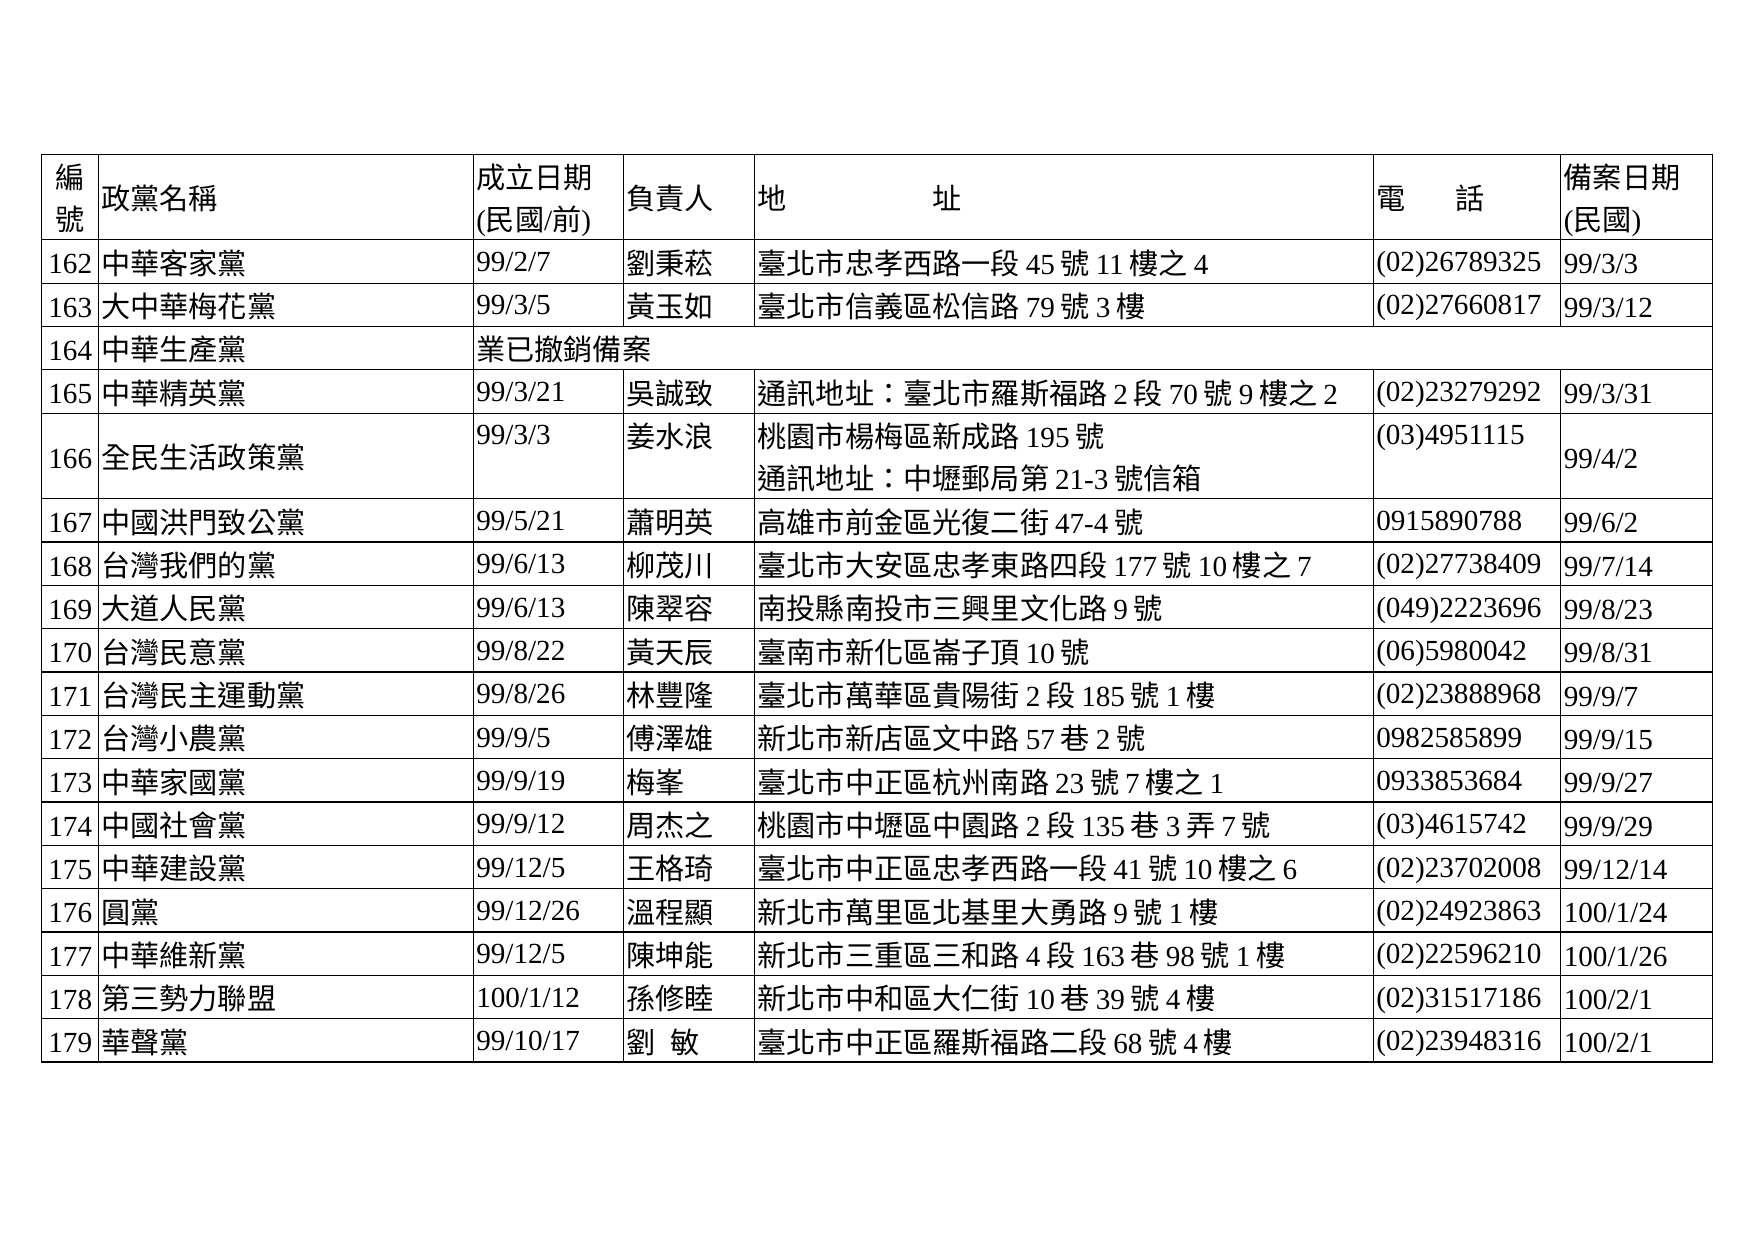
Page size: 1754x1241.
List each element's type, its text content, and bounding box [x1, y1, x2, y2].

table_cell 99/8/31 [1561, 629, 1712, 671]
table_cell 台灣民意黨 [99, 629, 473, 671]
table_cell (02)23948316 [1374, 1019, 1560, 1061]
table_cell 桃園市楊梅區新成路195號 通訊地址：中壢郵局第21-3號信箱 [755, 414, 1373, 498]
table_cell 中華客家黨 [99, 240, 473, 282]
table_cell 陳翠容 [624, 586, 754, 628]
table_cell 164 [42, 327, 98, 369]
table_cell 171 [42, 673, 98, 715]
table_cell 99/8/22 [474, 629, 623, 671]
table_cell 100/1/24 [1561, 889, 1712, 931]
table_cell 新北市中和區大仁街10巷39號4樓 [755, 976, 1373, 1018]
table_cell 100/2/1 [1561, 1019, 1712, 1061]
table_cell 蕭明英 [624, 499, 754, 541]
table_cell 中國洪門致公黨 [99, 499, 473, 541]
table_cell 陳坤能 [624, 933, 754, 975]
table_cell (02)23279292 [1374, 370, 1560, 412]
table_cell 中華家國黨 [99, 759, 473, 801]
table_cell (02)31517186 [1374, 976, 1560, 1018]
table_cell 99/3/3 [1561, 240, 1712, 282]
table_cell 179 [42, 1019, 98, 1061]
table_header 電 話 [1374, 155, 1560, 239]
table_cell 99/12/5 [474, 846, 623, 888]
table_cell (02)27660817 [1374, 284, 1560, 326]
table_cell 吳誠致 [624, 370, 754, 412]
table_cell (03)4615742 [1374, 803, 1560, 845]
table_cell 177 [42, 933, 98, 975]
table_cell 圓黨 [99, 889, 473, 931]
table_cell 170 [42, 629, 98, 671]
table_cell 臺北市中正區忠孝西路一段41號10樓之6 [755, 846, 1373, 888]
table_cell 99/8/26 [474, 673, 623, 715]
table_cell 168 [42, 543, 98, 585]
table_cell 臺北市中正區杭州南路23號7樓之1 [755, 759, 1373, 801]
table_cell 中華生產黨 [99, 327, 473, 369]
table_cell 0915890788 [1374, 499, 1560, 541]
table_cell 高雄市前金區光復二街47-4號 [755, 499, 1373, 541]
table_cell 黃天辰 [624, 629, 754, 671]
table_cell 99/7/14 [1561, 543, 1712, 585]
table_cell 台灣民主運動黨 [99, 673, 473, 715]
table_cell 166 [42, 414, 98, 498]
table_cell (03)4951115 [1374, 414, 1560, 498]
table_cell 99/10/17 [474, 1019, 623, 1061]
table_header 政黨名稱 [99, 155, 473, 239]
table_cell 梅峯 [624, 759, 754, 801]
table_cell 大道人民黨 [99, 586, 473, 628]
table_cell 99/9/19 [474, 759, 623, 801]
table_cell 桃園市中壢區中園路2段135巷3弄7號 [755, 803, 1373, 845]
table_cell 99/9/29 [1561, 803, 1712, 845]
table_cell 姜水浪 [624, 414, 754, 498]
table_cell 林豐隆 [624, 673, 754, 715]
table_cell 99/4/2 [1561, 414, 1712, 498]
table_cell 王格琦 [624, 846, 754, 888]
table_cell 167 [42, 499, 98, 541]
table_cell 100/1/26 [1561, 933, 1712, 975]
table_cell 99/9/27 [1561, 759, 1712, 801]
table_cell 黃玉如 [624, 284, 754, 326]
table_cell 100/1/12 [474, 976, 623, 1018]
table_cell 99/2/7 [474, 240, 623, 282]
table_cell 99/3/31 [1561, 370, 1712, 412]
table_header 負責人 [624, 155, 754, 239]
table_cell 中華精英黨 [99, 370, 473, 412]
table_cell 99/6/13 [474, 586, 623, 628]
table_cell 溫程顯 [624, 889, 754, 931]
table_cell 163 [42, 284, 98, 326]
table_cell 周杰之 [624, 803, 754, 845]
table_cell (049)2223696 [1374, 586, 1560, 628]
table_cell 全民生活政策黨 [99, 414, 473, 498]
table_cell 99/3/3 [474, 414, 623, 498]
table_cell 99/3/12 [1561, 284, 1712, 326]
table_cell 99/6/2 [1561, 499, 1712, 541]
table_cell 0982585899 [1374, 716, 1560, 758]
table_cell 臺北市信義區松信路79號3樓 [755, 284, 1373, 326]
table_cell 174 [42, 803, 98, 845]
table_cell 99/5/21 [474, 499, 623, 541]
table_cell 南投縣南投市三興里文化路9號 [755, 586, 1373, 628]
table_cell 99/6/13 [474, 543, 623, 585]
table_cell 162 [42, 240, 98, 282]
table_cell 臺北市中正區羅斯福路二段68號4樓 [755, 1019, 1373, 1061]
table_cell 台灣我們的黨 [99, 543, 473, 585]
table_cell 175 [42, 846, 98, 888]
table_cell 99/9/7 [1561, 673, 1712, 715]
table_cell 臺北市萬華區貴陽街2段185號1樓 [755, 673, 1373, 715]
table_cell 中華建設黨 [99, 846, 473, 888]
table_cell 99/9/5 [474, 716, 623, 758]
table_cell 台灣小農黨 [99, 716, 473, 758]
table_cell 0933853684 [1374, 759, 1560, 801]
table_cell 99/12/26 [474, 889, 623, 931]
table_cell 業已撤銷備案 [474, 327, 1712, 369]
table_cell 劉 敏 [624, 1019, 754, 1061]
table_cell 第三勢力聯盟 [99, 976, 473, 1018]
table_cell (02)26789325 [1374, 240, 1560, 282]
table_cell 100/2/1 [1561, 976, 1712, 1018]
table_cell 大中華梅花黨 [99, 284, 473, 326]
table_cell 華聲黨 [99, 1019, 473, 1061]
table_cell 99/9/15 [1561, 716, 1712, 758]
table_cell 172 [42, 716, 98, 758]
table_cell 173 [42, 759, 98, 801]
table_cell 165 [42, 370, 98, 412]
table_cell 新北市新店區文中路57巷2號 [755, 716, 1373, 758]
table_cell 99/8/23 [1561, 586, 1712, 628]
table_cell 中國社會黨 [99, 803, 473, 845]
table_cell 新北市三重區三和路4段163巷98號1樓 [755, 933, 1373, 975]
table_cell 99/3/21 [474, 370, 623, 412]
table_header 成立日期 (民國/前) [474, 155, 623, 239]
table_cell 臺南市新化區崙子頂10號 [755, 629, 1373, 671]
table_cell 通訊地址：臺北市羅斯福路2段70號9樓之2 [755, 370, 1373, 412]
table_cell 柳茂川 [624, 543, 754, 585]
table_cell (02)27738409 [1374, 543, 1560, 585]
table_cell (02)23888968 [1374, 673, 1560, 715]
table_cell 99/12/14 [1561, 846, 1712, 888]
table_cell 99/12/5 [474, 933, 623, 975]
table_cell (02)23702008 [1374, 846, 1560, 888]
table_header 備案日期 (民國) [1561, 155, 1712, 239]
table_cell 新北市萬里區北基里大勇路9號1樓 [755, 889, 1373, 931]
table_cell 中華維新黨 [99, 933, 473, 975]
table_cell (02)22596210 [1374, 933, 1560, 975]
table_cell 176 [42, 889, 98, 931]
table_cell 169 [42, 586, 98, 628]
table_cell 劉秉菘 [624, 240, 754, 282]
table_header 編號 [42, 155, 98, 239]
table_cell 99/3/5 [474, 284, 623, 326]
table_cell 臺北市大安區忠孝東路四段177號10樓之7 [755, 543, 1373, 585]
table_cell (06)5980042 [1374, 629, 1560, 671]
table_header 地 址 [755, 155, 1373, 239]
table_cell 孫修睦 [624, 976, 754, 1018]
table_cell (02)24923863 [1374, 889, 1560, 931]
table_cell 傅澤雄 [624, 716, 754, 758]
table_cell 99/9/12 [474, 803, 623, 845]
table_cell 178 [42, 976, 98, 1018]
table_cell 臺北市忠孝西路一段45號11樓之4 [755, 240, 1373, 282]
